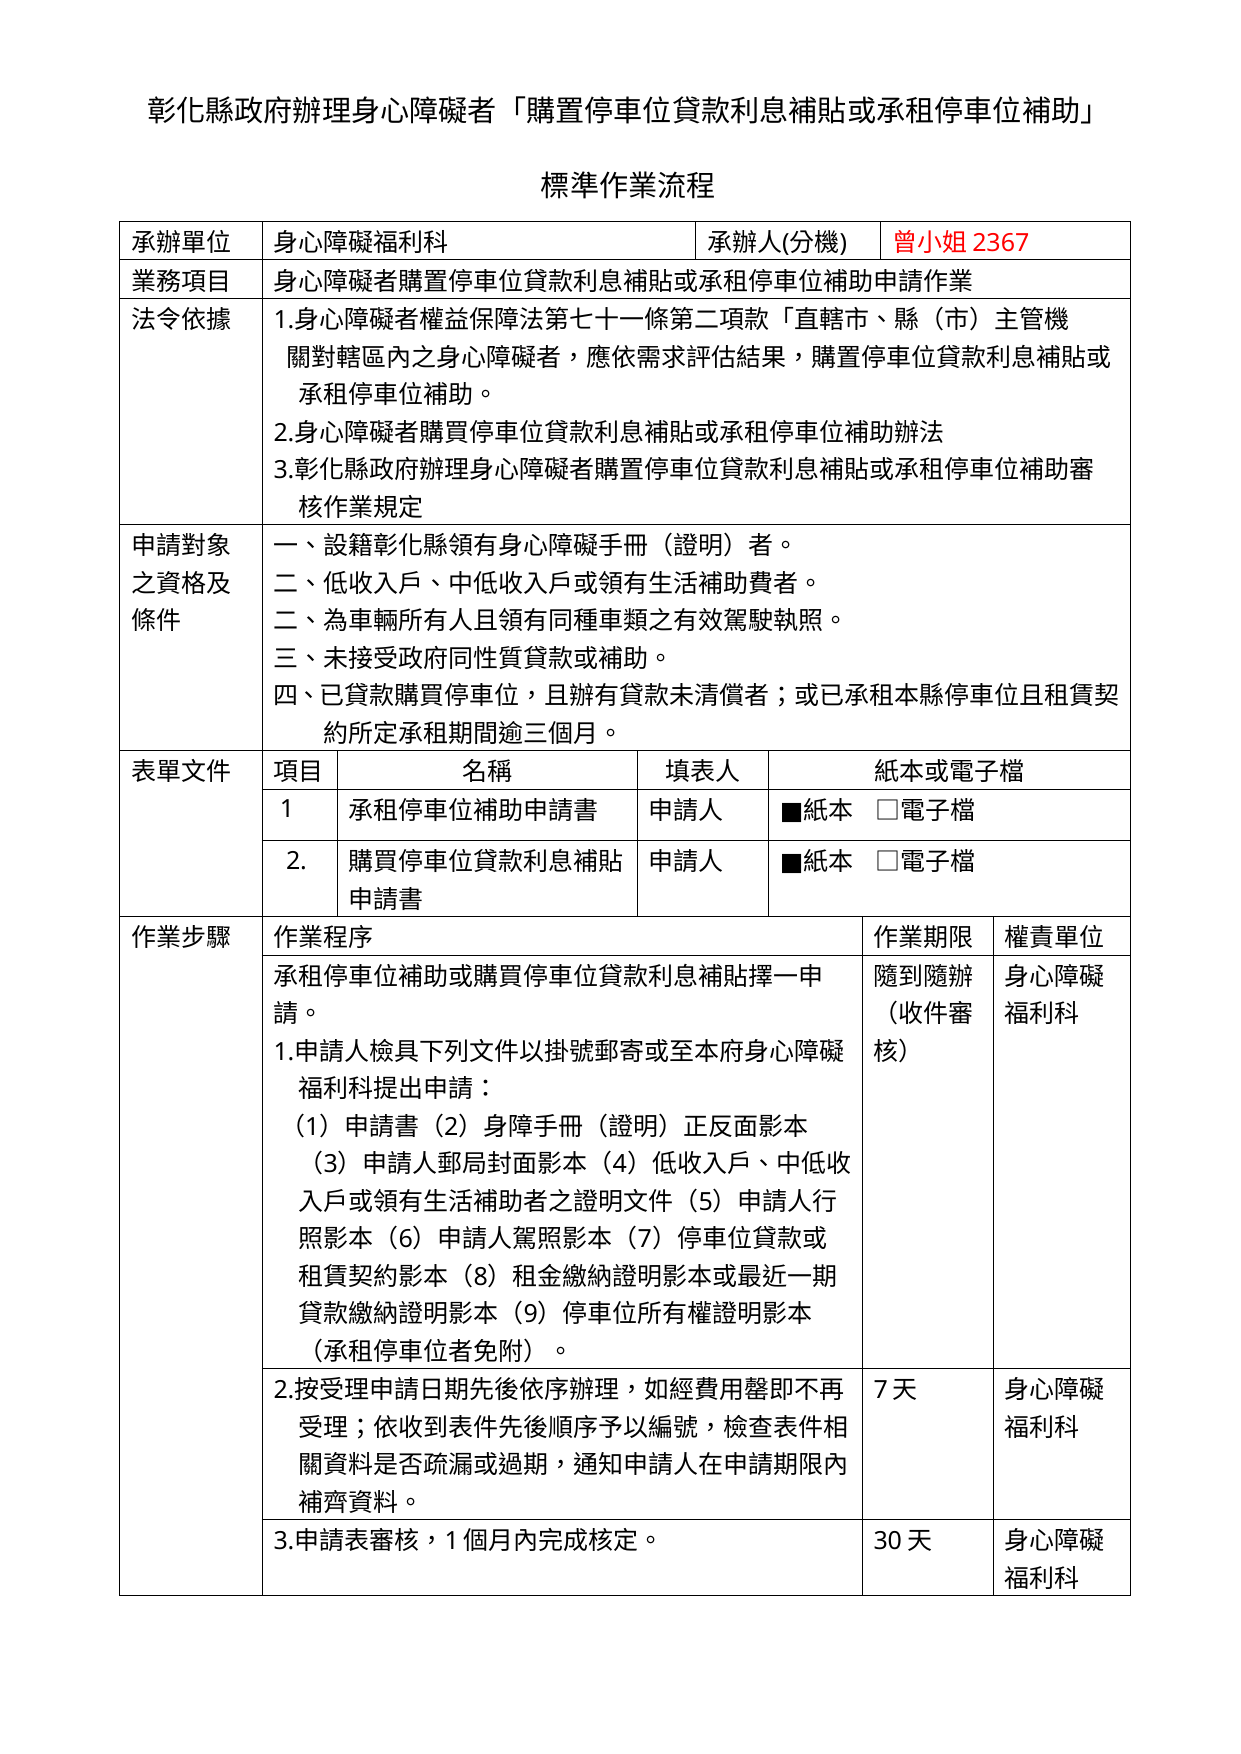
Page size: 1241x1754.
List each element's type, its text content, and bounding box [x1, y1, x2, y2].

table_header 承辦人(分機) [696, 222, 880, 259]
table_cell 填表人 [638, 751, 768, 788]
table_cell 業務項目 [120, 260, 262, 298]
table_cell 項目 [263, 751, 337, 788]
table_cell 作業程序 [263, 917, 862, 954]
table_cell 1 [263, 790, 337, 840]
table_cell 申請人 [638, 790, 768, 840]
table_cell 2. [263, 841, 337, 916]
table_cell 表單文件 [120, 751, 262, 916]
table_header 承辦單位 [120, 222, 262, 259]
table_cell 紙本或電子檔 [769, 751, 1130, 788]
table_cell 身心障礙福利科 [994, 1520, 1130, 1595]
table_cell ■紙本 □電子檔 [769, 790, 1130, 840]
table_cell 購買停車位貸款利息補貼申請書 [338, 841, 637, 916]
table_cell 7天 [863, 1369, 993, 1519]
table_cell 申請對象之資格及條件 [120, 525, 262, 750]
table_cell 一、設籍彰化縣領有身心障礙手冊（證明）者。 二、低收入戶、中低收入戶或領有生活補助費者。 二、為車輛所有人且領有同種車類之有效駕駛執照。 三、未接受政府同性質貸款或補助。 四、已貸款購買停車位，且辦有貸款未清償者；或已承租本縣停車位且租賃契 約所定承租期間逾三個月。 [263, 525, 1130, 750]
table_cell 3.申請表審核，1個月內完成核定。 [263, 1520, 862, 1595]
table_cell 申請人 [638, 841, 768, 916]
table_cell 法令依據 [120, 299, 262, 524]
table_cell 隨到隨辦（收件審核） [863, 956, 993, 1368]
text 彰化縣政府辦理身心障礙者「購置停車位貸款利息補貼或承租停車位補助」 [131, 71, 1125, 146]
table_header 身心障礙福利科 [263, 222, 695, 259]
table_cell 名稱 [338, 751, 637, 788]
table_cell 權責單位 [994, 917, 1130, 954]
table_cell 1.身心障礙者權益保障法第七十一條第二項款「直轄市、縣（市）主管機 關對轄區內之身心障礙者，應依需求評估結果，購置停車位貸款利息補貼或承租停車位補助。 2.身心障礙者購買停車位貸款利息補貼或承租停車位補助辦法 3.彰化縣政府辦理身心障礙者購置停車位貸款利息補貼或承租停車位補助審核作業規定 [263, 299, 1130, 524]
table_cell ■紙本 □電子檔 [769, 841, 1130, 916]
table_cell 承租停車位補助申請書 [338, 790, 637, 840]
table_cell 身心障礙福利科 [994, 956, 1130, 1368]
table_cell 30天 [863, 1520, 993, 1595]
table_cell 身心障礙者購置停車位貸款利息補貼或承租停車位補助申請作業 [263, 260, 1130, 298]
table_cell 2.按受理申請日期先後依序辦理，如經費用罄即不再 受理；依收到表件先後順序予以編號，檢查表件相 關資料是否疏漏或過期，通知申請人在申請期限內 補齊資料。 [263, 1369, 862, 1519]
table_cell 作業步驟 [120, 917, 262, 1595]
table_header 曾小姐2367 [881, 222, 1130, 259]
table_cell 承租停車位補助或購買停車位貸款利息補貼擇一申請。 1.申請人檢具下列文件以掛號郵寄或至本府身心障礙 福利科提出申請： （1）申請書（2）身障手冊（證明）正反面影本（3）申請人郵局封面影本（4）低收入戶、中低收入戶或領有生活補助者之證明文件（5）申請人行照影本（6）申請人駕照影本（7）停車位貸款或租賃契約影本（8）租金繳納證明影本或最近一期貸款繳納證明影本（9）停車位所有權證明影本（承租停車位者免附）。 [263, 956, 862, 1368]
text 標準作業流程 [131, 146, 1125, 221]
table_cell 身心障礙福利科 [994, 1369, 1130, 1519]
table_cell 作業期限 [863, 917, 993, 954]
